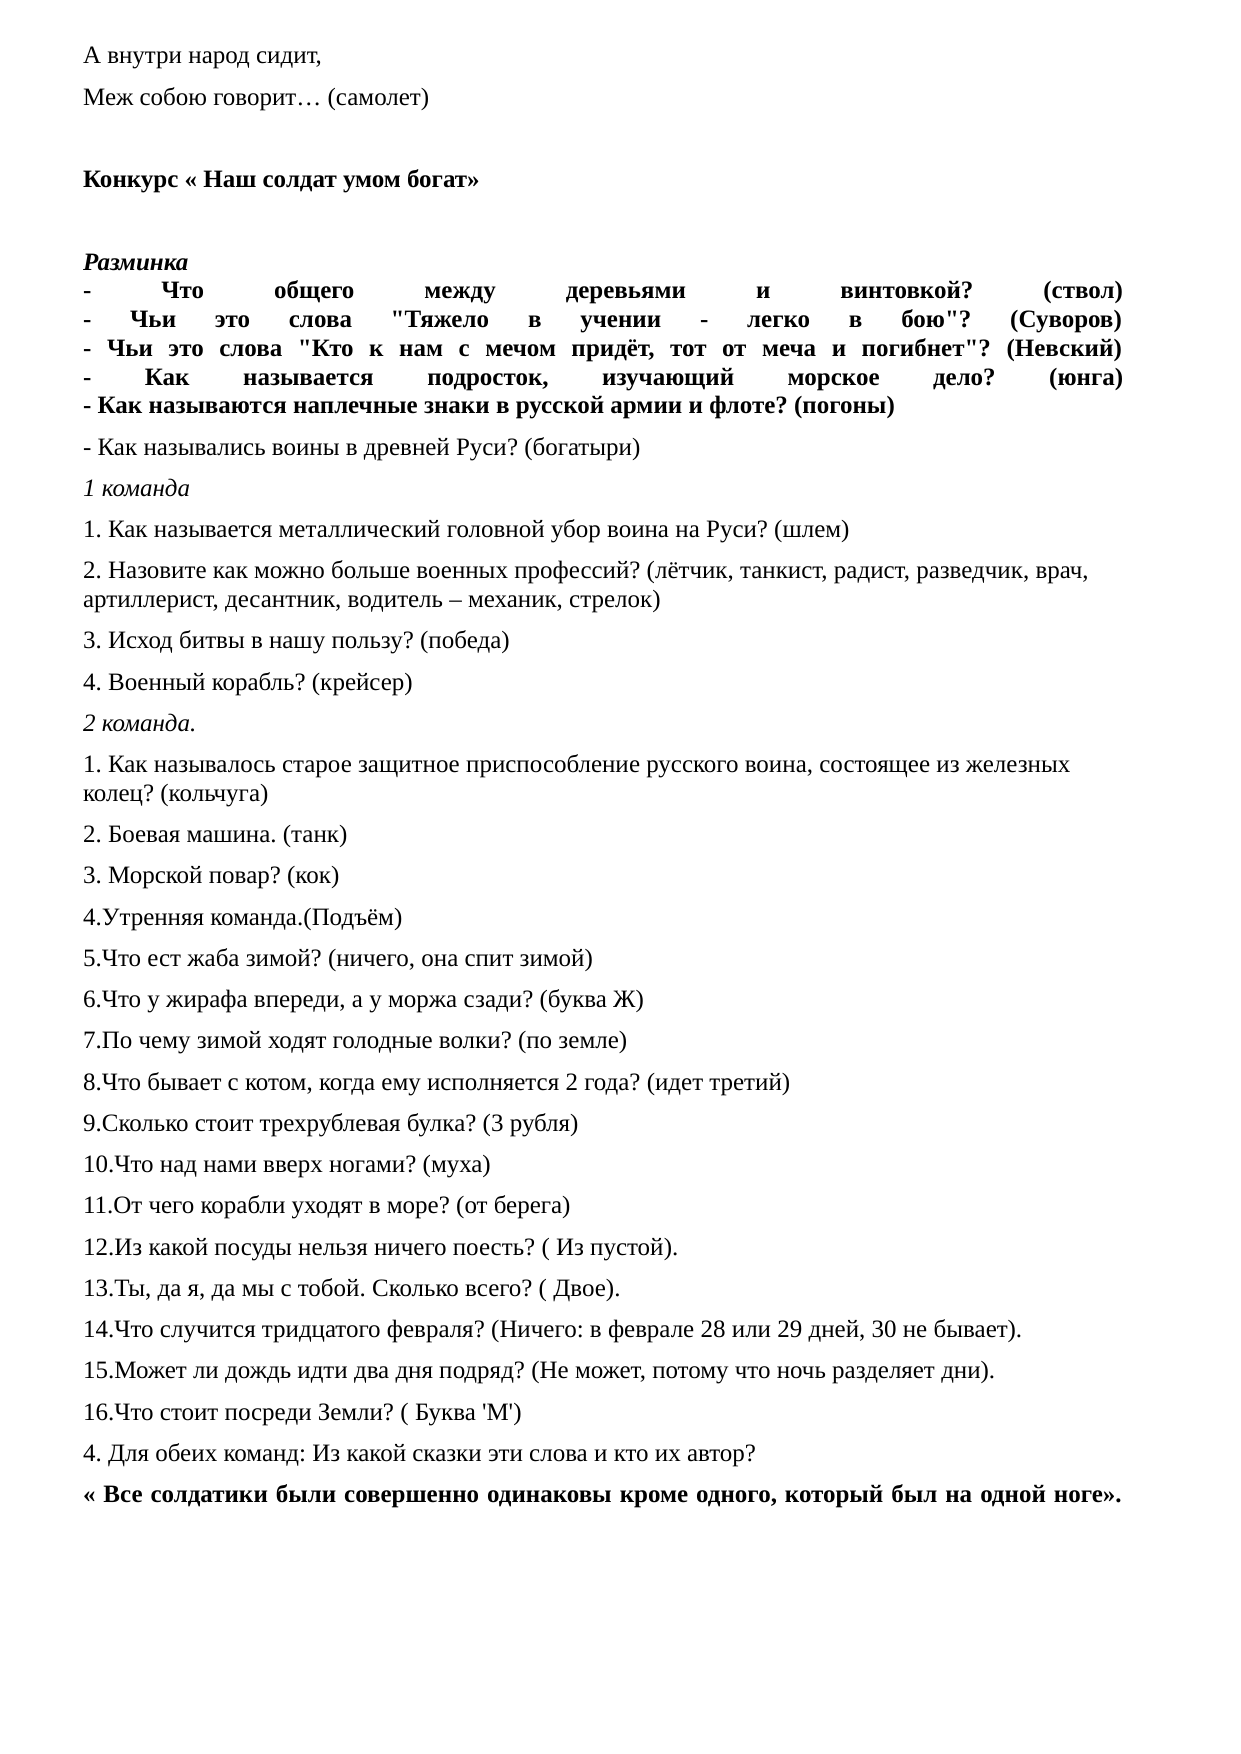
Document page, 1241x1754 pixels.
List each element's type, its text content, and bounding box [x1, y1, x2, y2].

text 5.Что ест жаба зимой? (ничего, она спит зимой) [83, 943, 1123, 972]
text А внутри народ сидит, [83, 41, 1123, 69]
text 16.Что стоит посреди Земли? ( Буква 'М') [83, 1397, 1123, 1426]
text 1 команда [83, 473, 1123, 502]
text - Как назывались воины в древней Руси? (богатыри) [83, 432, 1123, 461]
text 4. Для обеих команд: Из какой сказки эти слова и кто их автор? [83, 1438, 1123, 1467]
text 3. Морской повар? (кок) [83, 861, 1123, 889]
text 14.Что случится тридцатого февраля? (Ничего: в феврале 28 или 29 дней, 30 не бывает). [83, 1314, 1123, 1343]
text 12.Из какой посуды нельзя ничего поесть? ( Из пустой). [83, 1232, 1123, 1261]
text 1. Как называется металлический головной убор воина на Руси? (шлем) [83, 514, 1123, 543]
text Меж собою говорит… (самолет) [83, 82, 1123, 111]
text 3. Исход битвы в нашу пользу? (победа) [83, 626, 1123, 654]
text 4.Утренняя команда.(Подъём) [83, 902, 1123, 931]
text Конкурс « Наш солдат умом богат» [83, 164, 1123, 193]
text 10.Что над нами вверх ногами? (муха) [83, 1149, 1123, 1178]
text 15.Может ли дождь идти два дня подряд? (Не может, потому что ночь разделяет дни). [83, 1356, 1123, 1384]
text 6.Что у жирафа впереди, а у моржа сзади? (буква Ж) [83, 984, 1123, 1013]
text 13.Ты, да я, да мы с тобой. Сколько всего? ( Двое). [83, 1273, 1123, 1302]
text 9.Сколько стоит трехрублевая булка? (3 рубля) [83, 1108, 1123, 1137]
text 4. Военный корабль? (крейсер) [83, 667, 1123, 696]
text 7.По чему зимой ходят голодные волки? (по земле) [83, 1026, 1123, 1054]
text 2 команда. [83, 708, 1123, 737]
text 2. Назовите как можно больше военных профессий? (лётчик, танкист, радист, разведчик, врач, артиллерист, десантник, водитель – механик, стрелок) [83, 556, 1123, 613]
text 1. Как называлось старое защитное приспособление русского воина, состоящее из железных колец? (кольчуга) [83, 749, 1123, 807]
text Разминка - Что общего между деревьями и винтовкой? (ствол) - Чьи это слова "Тяжело в учении - легко в бою"? (Суворов) - Чьи это слова "Кто к нам с мечом придёт, тот от меча и погибнет"? (Невский) - Как называется подросток, изучающий морское дело? (юнга) - Как называются наплечные знаки в русской армии и флоте? (погоны) [83, 247, 1123, 419]
text 11.От чего корабли уходят в море? (от берега) [83, 1191, 1123, 1219]
text 2. Боевая машина. (танк) [83, 819, 1123, 848]
text 8.Что бывает с котом, когда ему исполняется 2 года? (идет третий) [83, 1067, 1123, 1096]
text « Все солдатики были совершенно одинаковы кроме одного, который был на одной ноге». [83, 1479, 1123, 1508]
